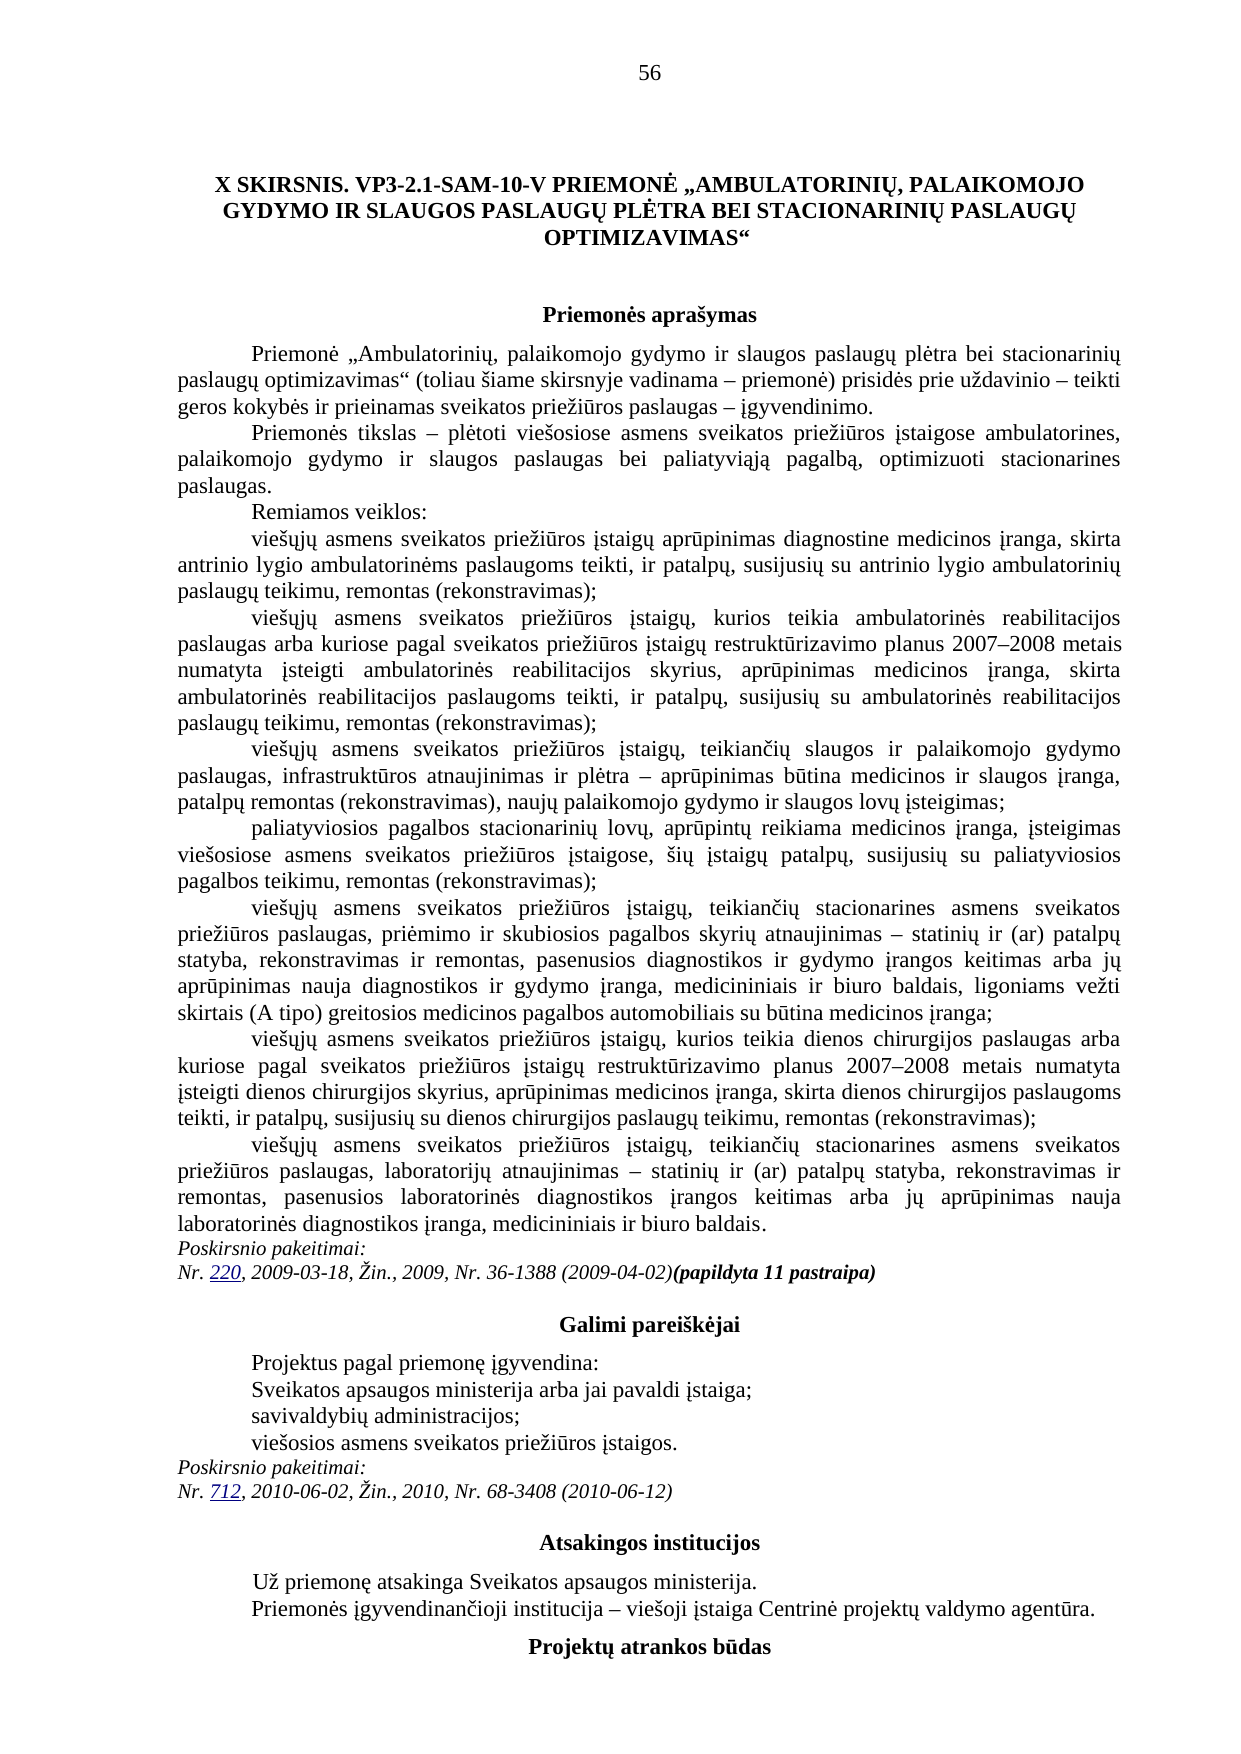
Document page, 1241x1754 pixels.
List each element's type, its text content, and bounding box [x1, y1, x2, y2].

text Priemonės įgyvendinančioji institucija – viešoji įstaiga Centrinė projektų valdymo agentūra. [177, 1594, 1122, 1621]
text viešųjų asmens sveikatos priežiūros įstaigų, teikiančių stacionarines asmens sveikatos priežiūros paslaugas, priėmimo ir skubiosios pagalbos skyrių atnaujinimas – statinių ir (ar) patalpų statyba, rekonstravimas ir remontas, pasenusios diagnostikos ir gydymo įrangos keitimas arba jų aprūpinimas nauja diagnostikos ir gydymo įranga, medicininiais ir biuro baldais, ligoniams vežti skirtais (A tipo) greitosios medicinos pagalbos automobiliais su būtina medicinos įranga; [177, 893, 1122, 1025]
text Projektus pagal priemonę įgyvendina: [177, 1349, 1122, 1376]
text viešųjų asmens sveikatos priežiūros įstaigų, kurios teikia ambulatorinės reabilitacijos paslaugas arba kuriose pagal sveikatos priežiūros įstaigų restruktūrizavimo planus 2007–2008 metais numatyta įsteigti ambulatorinės reabilitacijos skyrius, aprūpinimas medicinos įranga, skirta ambulatorinės reabilitacijos paslaugoms teikti, ir patalpų, susijusių su ambulatorinės reabilitacijos paslaugų teikimu, remontas (rekonstravimas); [177, 604, 1122, 735]
text viešųjų asmens sveikatos priežiūros įstaigų aprūpinimas diagnostine medicinos įranga, skirta antrinio lygio ambulatorinėms paslaugoms teikti, ir patalpų, susijusių su antrinio lygio ambulatorinių paslaugų teikimu, remontas (rekonstravimas); [177, 524, 1122, 604]
text savivaldybių administracijos; [177, 1402, 1122, 1428]
text viešųjų asmens sveikatos priežiūros įstaigų, teikiančių stacionarines asmens sveikatos priežiūros paslaugas, laboratorijų atnaujinimas – statinių ir (ar) patalpų statyba, rekonstravimas ir remontas, pasenusios laboratorinės diagnostikos įrangos keitimas arba jų aprūpinimas nauja laboratorinės diagnostikos įranga, medicininiais ir biuro baldais. [177, 1131, 1122, 1236]
text Galimi pareiškėjai [177, 1311, 1122, 1337]
text viešųjų asmens sveikatos priežiūros įstaigų, teikiančių slaugos ir palaikomojo gydymo paslaugas, infrastruktūros atnaujinimas ir plėtra – aprūpinimas būtina medicinos ir slaugos įranga, patalpų remontas (rekonstravimas), naujų palaikomojo gydymo ir slaugos lovų įsteigimas; [177, 735, 1122, 814]
text X SKIRSNIS. VP3-2.1-SAM-10-V PRIEMONĖ „AMBULATORINIŲ, PALAIKOMOJO GYDYMO IR SLAUGOS PASLAUGŲ PLĖTRA BEI STACIONARINIŲ PASLAUGŲ OPTIMIZAVIMAS“ [177, 171, 1122, 250]
text viešųjų asmens sveikatos priežiūros įstaigų, kurios teikia dienos chirurgijos paslaugas arba kuriose pagal sveikatos priežiūros įstaigų restruktūrizavimo planus 2007–2008 metais numatyta įsteigti dienos chirurgijos skyrius, aprūpinimas medicinos įranga, skirta dienos chirurgijos paslaugoms teikti, ir patalpų, susijusių su dienos chirurgijos paslaugų teikimu, remontas (rekonstravimas); [177, 1025, 1122, 1131]
text Poskirsnio pakeitimai: [177, 1236, 1122, 1260]
text viešosios asmens sveikatos priežiūros įstaigos. [177, 1428, 1122, 1455]
text Priemonės aprašymas [177, 301, 1122, 328]
text Poskirsnio pakeitimai: [177, 1455, 1122, 1479]
text Priemonė „Ambulatorinių, palaikomojo gydymo ir slaugos paslaugų plėtra bei stacionarinių paslaugų optimizavimas“ (toliau šiame skirsnyje vadinama – priemonė) prisidės prie uždavinio – teikti geros kokybės ir prieinamas sveikatos priežiūros paslaugas – įgyvendinimo. [177, 340, 1122, 419]
text Nr. 712, 2010-06-02, Žin., 2010, Nr. 68-3408 (2010-06-12) [177, 1479, 1122, 1503]
text Remiamos veiklos: [177, 498, 1122, 524]
text Už priemonę atsakinga Sveikatos apsaugos ministerija. [177, 1568, 1122, 1594]
text Atsakingos institucijos [177, 1529, 1122, 1556]
text Nr. 220, 2009-03-18, Žin., 2009, Nr. 36-1388 (2009-04-02)(papildyta 11 pastraipa) [177, 1260, 1122, 1284]
text Priemonės tikslas – plėtoti viešosiose asmens sveikatos priežiūros įstaigose ambulatorines, palaikomojo gydymo ir slaugos paslaugas bei paliatyviąją pagalbą, optimizuoti stacionarines paslaugas. [177, 419, 1122, 498]
text Sveikatos apsaugos ministerija arba jai pavaldi įstaiga; [177, 1376, 1122, 1402]
text Projektų atrankos būdas [177, 1633, 1122, 1660]
text paliatyviosios pagalbos stacionarinių lovų, aprūpintų reikiama medicinos įranga, įsteigimas viešosiose asmens sveikatos priežiūros įstaigose, šių įstaigų patalpų, susijusių su paliatyviosios pagalbos teikimu, remontas (rekonstravimas); [177, 814, 1122, 893]
